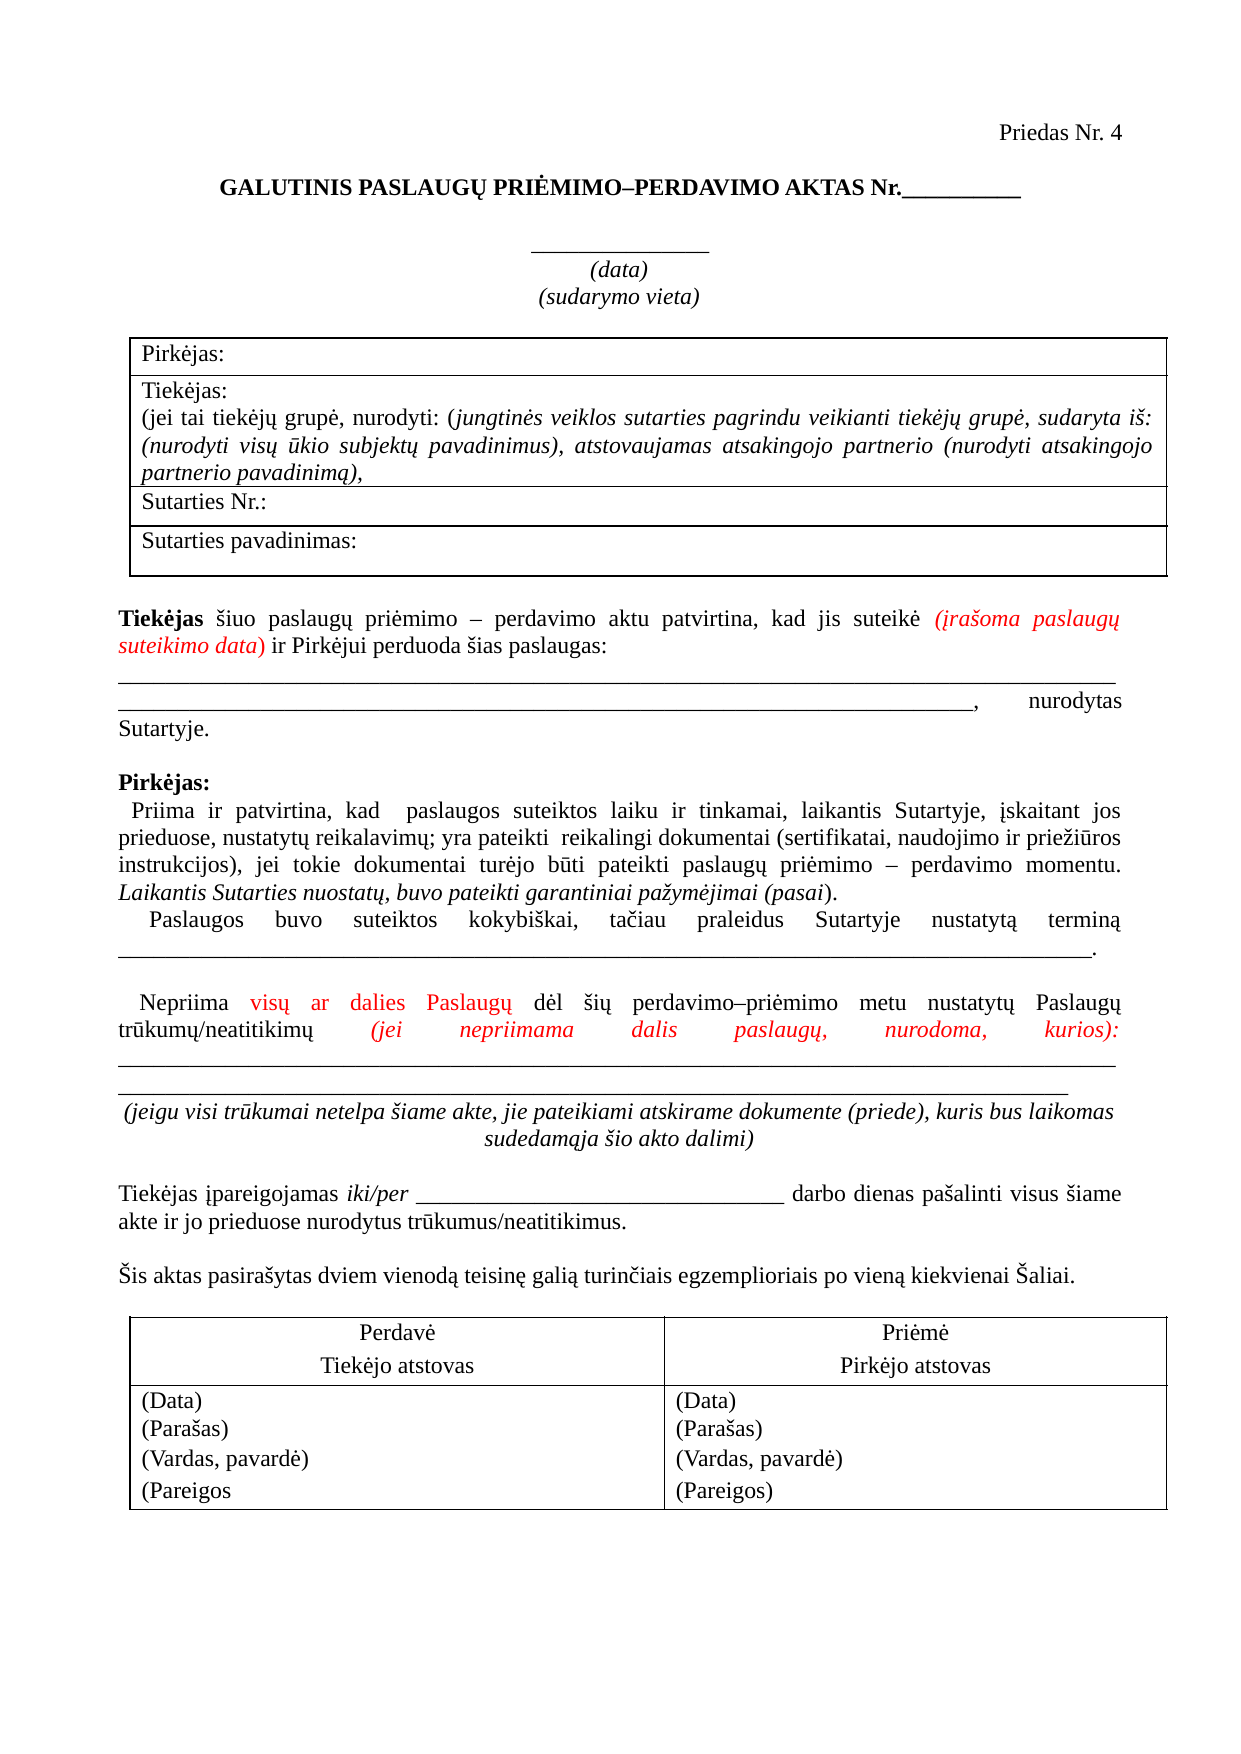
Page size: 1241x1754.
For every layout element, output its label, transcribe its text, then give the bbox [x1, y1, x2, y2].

table_cell Sutarties pavadinimas: [131, 527, 1166, 575]
text Šis aktas pasirašytas dviem vienodą teisinę galią turinčiais egzemplioriais po vieną kiekvienai Šaliai. [118, 1262, 1122, 1289]
table_cell (Vardas, pavardė) [131, 1444, 664, 1476]
table_cell (Parašas) [131, 1414, 664, 1444]
table_cell Sutarties Nr.: [131, 487, 1166, 525]
table_cell (Vardas, pavardė) [665, 1444, 1166, 1476]
table_cell (Data) [665, 1386, 1166, 1414]
table_cell Tiekėjo atstovas [131, 1345, 664, 1384]
list Pirkėjas: [118, 768, 1122, 796]
table_cell (Parašas) [665, 1414, 1166, 1444]
list Priima ir patvirtina, kad paslaugos suteiktos laiku ir tinkamai, laikantis Sutartyje, įskaitant jos prieduose, nustatytų reikalavimų; yra pateikti reikalingi dokumentai (sertifikatai, naudojimo ir priežiūros instrukcijos), jei tokie dokumentai turėjo būti pateikti paslaugų priėmimo – perdavimo momentu. Laikantis Sutarties nuostatų, buvo pateikti garantiniai pažymėjimai (pasai). [118, 796, 1122, 906]
table_header Priėmė [665, 1318, 1166, 1345]
text _______________ [118, 228, 1122, 255]
list Nepriima visų ar dalies Paslaugų dėl šių perdavimo–priėmimo metu nustatytų Paslaugų trūkumų/neatitikimų (jei nepriimama dalis paslaugų, nurodoma, kurios): ____________________________________________________________________________________________________________________________________________________________________ [118, 988, 1122, 1097]
table_cell (Pareigos [131, 1476, 664, 1508]
list Paslaugos buvo suteiktos kokybiškai, tačiau praleidus Sutartyje nustatytą terminą __________________________________________________________________________________. [118, 906, 1122, 960]
table_cell (Data) [131, 1386, 664, 1414]
text Priedas Nr. 4 [118, 118, 1122, 146]
text (jeigu visi trūkumai netelpa šiame akte, jie pateikiami atskirame dokumente (priede), kuris bus laikomas sudedamąja šio akto dalimi) [118, 1097, 1122, 1152]
text (sudarymo vieta) [118, 282, 1122, 310]
text GALUTINIS PASLAUGŲ PRIĖMIMO–PERDAVIMO AKTAS Nr.__________ [118, 173, 1122, 200]
table_cell Tiekėjas: (jei tai tiekėjų grupė, nurodyti: (jungtinės veiklos sutarties pagrindu veikianti tiekėjų grupė, sudaryta iš: (nurodyti visų ūkio subjektų pavadinimus), atstovaujamas atsakingojo partnerio (nurodyti atsakingojo partnerio pavadinimą), [131, 376, 1166, 486]
table_header Pirkėjas: [131, 339, 1166, 374]
list Tiekėjas šiuo paslaugų priėmimo – perdavimo aktu patvirtina, kad jis suteikė (įrašoma paslaugų suteikimo data) ir Pirkėjui perduoda šias paslaugas: [118, 604, 1122, 659]
table_cell Pirkėjo atstovas [665, 1345, 1166, 1384]
text (data) [118, 255, 1122, 282]
table_cell (Pareigos) [665, 1476, 1166, 1508]
table_header Perdavė [131, 1318, 664, 1345]
list ____________________________________________________________________________________________________________________________________________________________, nurodytas Sutartyje. [118, 659, 1122, 741]
text Tiekėjas įpareigojamas iki/per _______________________________ darbo dienas pašalinti visus šiame akte ir jo prieduose nurodytus trūkumus/neatitikimus. [118, 1179, 1122, 1234]
